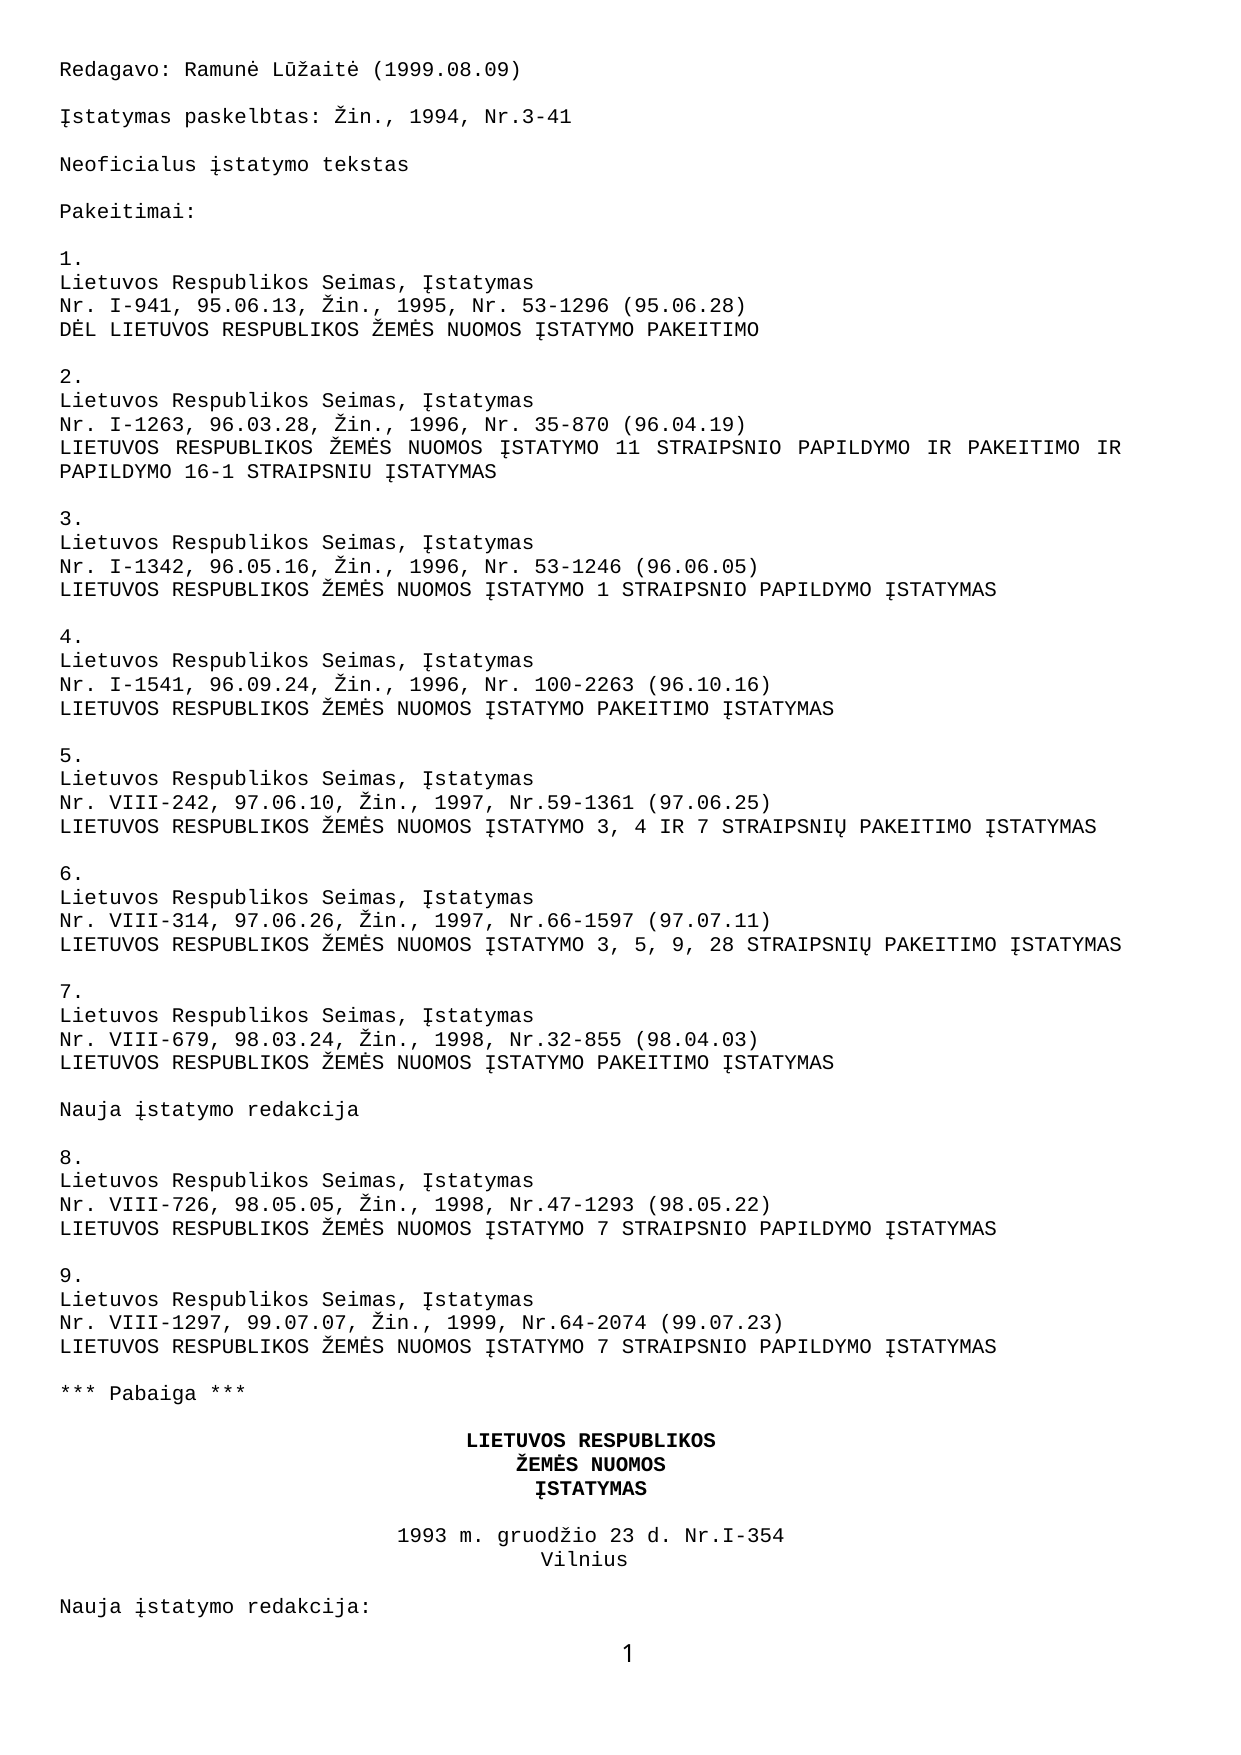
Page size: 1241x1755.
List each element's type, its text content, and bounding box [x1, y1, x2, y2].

text Nauja įstatymo redakcija: [59, 1596, 1122, 1620]
text LIETUVOS RESPUBLIKOS ŽEMĖS NUOMOS ĮSTATYMO PAKEITIMO ĮSTATYMAS [59, 697, 1122, 721]
text Įstatymas paskelbtas: Žin., 1994, Nr.3-41 [59, 106, 1122, 130]
text LIETUVOS RESPUBLIKOS ŽEMĖS NUOMOS ĮSTATYMO 7 STRAIPSNIO PAPILDYMO ĮSTATYMAS [59, 1218, 1122, 1241]
text Pakeitimai: [59, 201, 1122, 224]
text Lietuvos Respublikos Seimas, Įstatymas [59, 532, 1122, 556]
text Nr. VIII-314, 97.06.26, Žin., 1997, Nr.66-1597 (97.07.11) [59, 910, 1122, 934]
text 4. [59, 627, 1122, 650]
text 2. [59, 366, 1122, 390]
text 1. [59, 248, 1122, 272]
text Nr. I-1263, 96.03.28, Žin., 1996, Nr. 35-870 (96.04.19) [59, 414, 1122, 437]
text LIETUVOS RESPUBLIKOS ŽEMĖS NUOMOS ĮSTATYMO 3, 5, 9, 28 STRAIPSNIŲ PAKEITIMO ĮSTATYMAS [59, 934, 1122, 958]
text LIETUVOS RESPUBLIKOS ŽEMĖS NUOMOS ĮSTATYMO 3, 4 IR 7 STRAIPSNIŲ PAKEITIMO ĮSTATYMAS [59, 816, 1122, 839]
text Lietuvos Respublikos Seimas, Įstatymas [59, 1170, 1122, 1194]
text Neoficialus įstatymo tekstas [59, 154, 1122, 177]
text Nr. I-941, 95.06.13, Žin., 1995, Nr. 53-1296 (95.06.28) [59, 296, 1122, 319]
text 9. [59, 1265, 1122, 1289]
text ĮSTATYMAS [59, 1478, 1122, 1501]
text 5. [59, 745, 1122, 768]
text LIETUVOS RESPUBLIKOS [59, 1431, 1122, 1454]
text Lietuvos Respublikos Seimas, Įstatymas [59, 650, 1122, 674]
text Lietuvos Respublikos Seimas, Įstatymas [59, 887, 1122, 910]
text LIETUVOS RESPUBLIKOS ŽEMĖS NUOMOS ĮSTATYMO PAKEITIMO ĮSTATYMAS [59, 1052, 1122, 1076]
text Lietuvos Respublikos Seimas, Įstatymas [59, 272, 1122, 296]
text LIETUVOS RESPUBLIKOS ŽEMĖS NUOMOS ĮSTATYMO 11 STRAIPSNIO PAPILDYMO IR PAKEITIMO IR PAPILDYMO 16-1 STRAIPSNIU ĮSTATYMAS [59, 437, 1122, 485]
text DĖL LIETUVOS RESPUBLIKOS ŽEMĖS NUOMOS ĮSTATYMO PAKEITIMO [59, 319, 1122, 343]
text Nr. VIII-679, 98.03.24, Žin., 1998, Nr.32-855 (98.04.03) [59, 1028, 1122, 1052]
text LIETUVOS RESPUBLIKOS ŽEMĖS NUOMOS ĮSTATYMO 1 STRAIPSNIO PAPILDYMO ĮSTATYMAS [59, 579, 1122, 603]
text Nr. VIII-726, 98.05.05, Žin., 1998, Nr.47-1293 (98.05.22) [59, 1194, 1122, 1218]
text Lietuvos Respublikos Seimas, Įstatymas [59, 390, 1122, 414]
text Redagavo: Ramunė Lūžaitė (1999.08.09) [59, 59, 1122, 83]
text 1993 m. gruodžio 23 d. Nr.I-354 [59, 1525, 1122, 1549]
text Nr. I-1342, 96.05.16, Žin., 1996, Nr. 53-1246 (96.06.05) [59, 556, 1122, 579]
text Lietuvos Respublikos Seimas, Įstatymas [59, 768, 1122, 792]
text Nr. VIII-242, 97.06.10, Žin., 1997, Nr.59-1361 (97.06.25) [59, 792, 1122, 816]
text Nr. VIII-1297, 99.07.07, Žin., 1999, Nr.64-2074 (99.07.23) [59, 1312, 1122, 1336]
text 3. [59, 508, 1122, 532]
text Vilnius [59, 1549, 1122, 1572]
text Nauja įstatymo redakcija [59, 1099, 1122, 1123]
text 7. [59, 981, 1122, 1005]
text 6. [59, 863, 1122, 887]
text Lietuvos Respublikos Seimas, Įstatymas [59, 1005, 1122, 1028]
text LIETUVOS RESPUBLIKOS ŽEMĖS NUOMOS ĮSTATYMO 7 STRAIPSNIO PAPILDYMO ĮSTATYMAS [59, 1336, 1122, 1359]
text 8. [59, 1147, 1122, 1170]
text ŽEMĖS NUOMOS [59, 1454, 1122, 1478]
text Lietuvos Respublikos Seimas, Įstatymas [59, 1289, 1122, 1312]
text Nr. I-1541, 96.09.24, Žin., 1996, Nr. 100-2263 (96.10.16) [59, 674, 1122, 697]
text *** Pabaiga *** [59, 1383, 1122, 1407]
